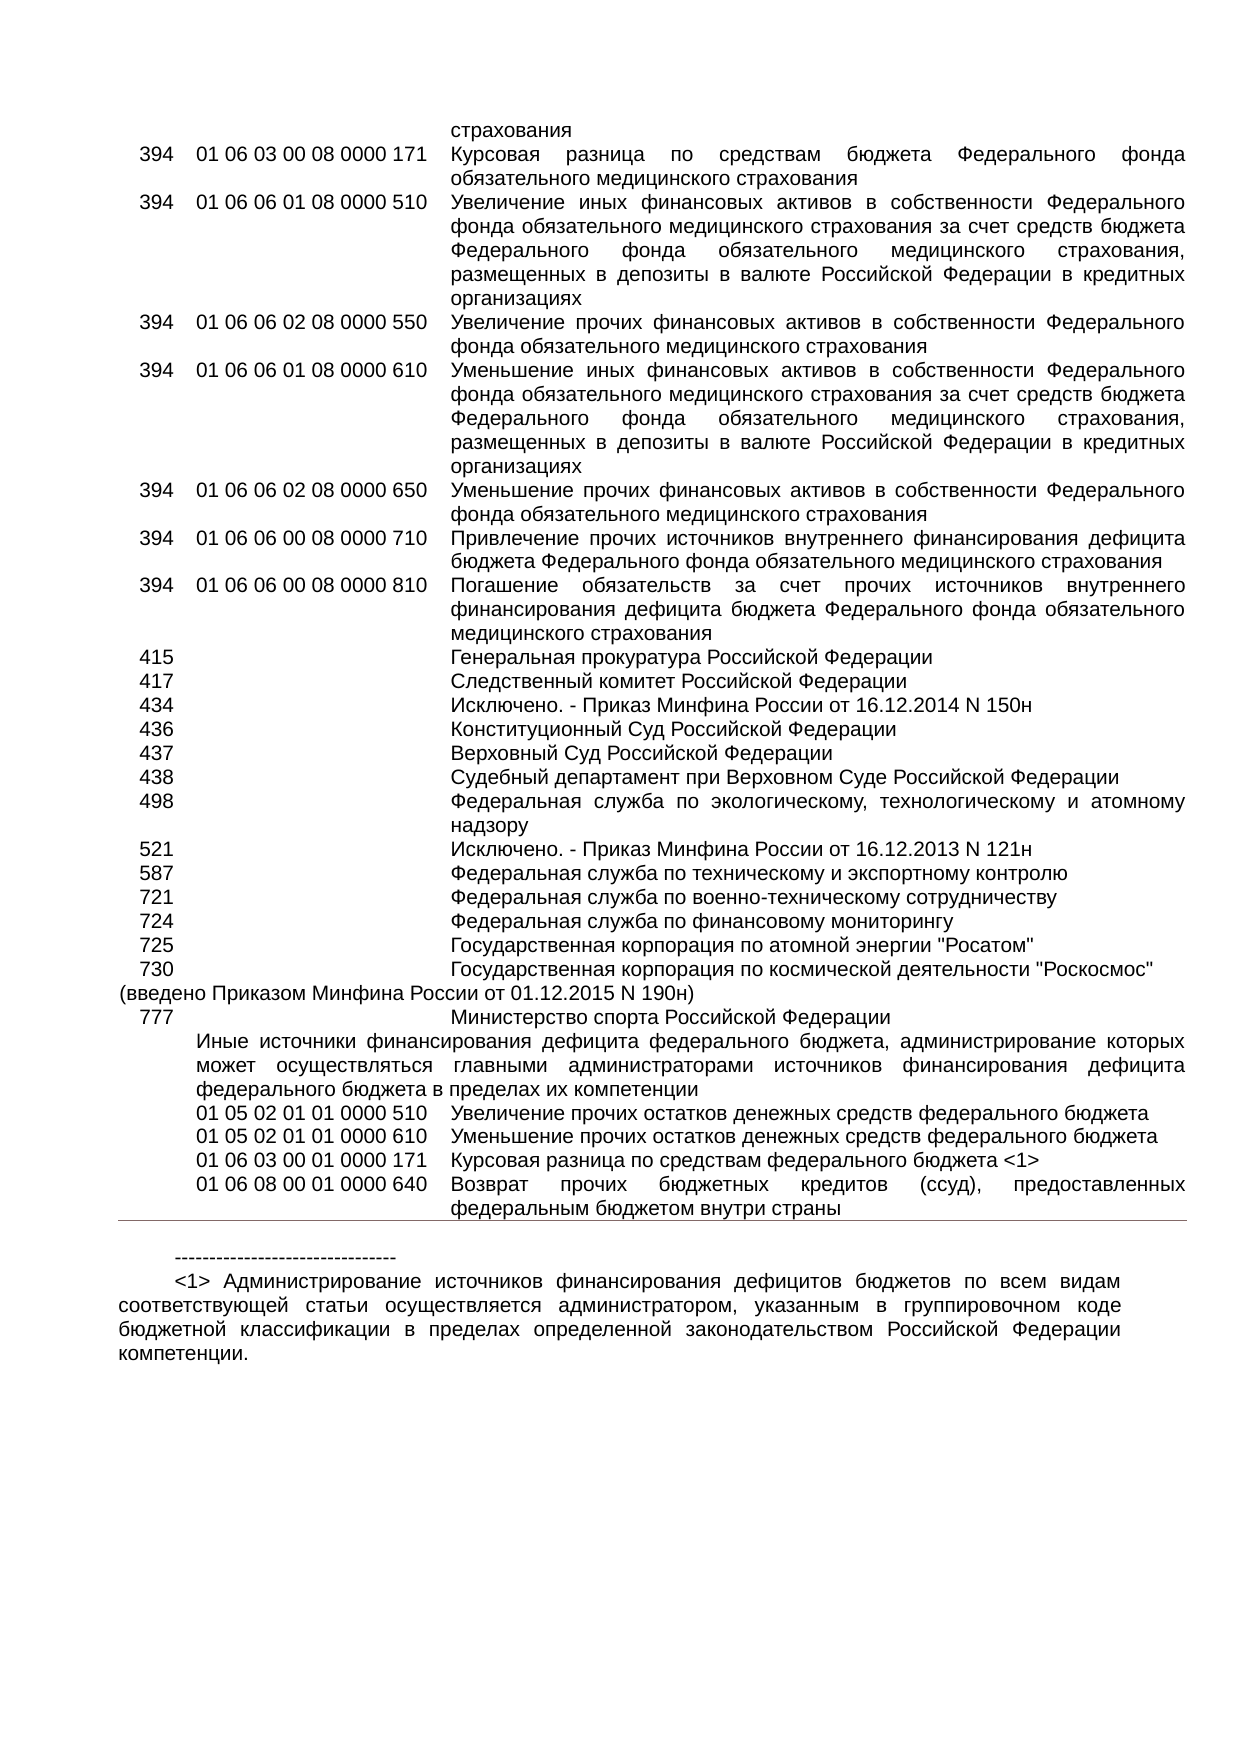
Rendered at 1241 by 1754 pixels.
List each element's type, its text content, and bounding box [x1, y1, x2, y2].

text <1> Администрирование источников финансирования дефицитов бюджетов по всем видам соответствующей статьи осуществляется администратором, указанным в группировочном коде бюджетной классификации в пределах определенной законодательством Российской Федерации компетенции. [118, 1269, 1122, 1365]
table_cell 498 [118, 789, 195, 837]
table_cell [195, 693, 449, 717]
table_cell 01 06 06 01 08 0000 510 [195, 190, 449, 310]
table_cell Увеличение иных финансовых активов в собственности Федерального фонда обязательного медицинского страхования за счет средств бюджета Федерального фонда обязательного медицинского страхования, размещенных в депозиты в валюте Российской Федерации в кредитных организациях [449, 190, 1187, 310]
table_cell Курсовая разница по средствам федерального бюджета <1> [449, 1148, 1187, 1172]
table_cell Государственная корпорация по атомной энергии "Росатом" [449, 933, 1187, 957]
table_cell 394 [118, 142, 195, 190]
table_cell 01 06 06 02 08 0000 550 [195, 310, 449, 358]
table_cell Уменьшение прочих финансовых активов в собственности Федерального фонда обязательного медицинского страхования [449, 478, 1187, 525]
table_cell [195, 957, 449, 981]
table_cell 721 [118, 885, 195, 909]
table_cell Конституционный Суд Российской Федерации [449, 717, 1187, 741]
table_cell 724 [118, 909, 195, 933]
table_cell Курсовая разница по средствам бюджета Федерального фонда обязательного медицинского страхования [449, 142, 1187, 190]
table_cell 434 [118, 693, 195, 717]
table_cell 394 [118, 478, 195, 525]
table_cell 01 06 03 00 08 0000 171 [195, 142, 449, 190]
table_cell 01 06 06 00 08 0000 810 [195, 573, 449, 645]
table_cell 417 [118, 669, 195, 693]
table_cell 394 [118, 190, 195, 310]
table_cell 777 [118, 1005, 195, 1028]
table_cell Федеральная служба по экологическому, технологическому и атомному надзору [449, 789, 1187, 837]
table_cell 436 [118, 717, 195, 741]
table_cell [118, 1100, 195, 1124]
table_cell 01 06 06 00 08 0000 710 [195, 525, 449, 573]
table_cell [195, 837, 449, 861]
table_cell 01 06 06 02 08 0000 650 [195, 478, 449, 525]
table_cell [195, 669, 449, 693]
table_cell Исключено. - Приказ Минфина России от 16.12.2014 N 150н [449, 693, 1187, 717]
table_cell 437 [118, 741, 195, 765]
table_cell Возврат прочих бюджетных кредитов (ссуд), предоставленных федеральным бюджетом внутри страны [449, 1172, 1187, 1220]
table_cell (введено Приказом Минфина России от 01.12.2015 N 190н) [118, 981, 1187, 1004]
table_cell [118, 1148, 195, 1172]
table_cell 01 05 02 01 01 0000 510 [195, 1100, 449, 1124]
table_cell [195, 765, 449, 789]
table_cell 01 06 03 00 01 0000 171 [195, 1148, 449, 1172]
table_cell [195, 861, 449, 885]
table_cell 415 [118, 645, 195, 669]
table_cell Увеличение прочих финансовых активов в собственности Федерального фонда обязательного медицинского страхования [449, 310, 1187, 358]
table_cell 394 [118, 573, 195, 645]
table_cell [118, 1172, 195, 1220]
table_cell Погашение обязательств за счет прочих источников внутреннего финансирования дефицита бюджета Федерального фонда обязательного медицинского страхования [449, 573, 1187, 645]
table_cell Исключено. - Приказ Минфина России от 16.12.2013 N 121н [449, 837, 1187, 861]
table_cell [118, 1029, 195, 1100]
table_cell [195, 645, 449, 669]
table_cell [195, 741, 449, 765]
table_cell Следственный комитет Российской Федерации [449, 669, 1187, 693]
table_cell 394 [118, 310, 195, 358]
table_cell Уменьшение иных финансовых активов в собственности Федерального фонда обязательного медицинского страхования за счет средств бюджета Федерального фонда обязательного медицинского страхования, размещенных в депозиты в валюте Российской Федерации в кредитных организациях [449, 358, 1187, 477]
table_cell страхования [449, 118, 1187, 142]
table_cell Судебный департамент при Верховном Суде Российской Федерации [449, 765, 1187, 789]
table_cell Государственная корпорация по космической деятельности "Роскосмос" [449, 957, 1187, 981]
table_cell 730 [118, 957, 195, 981]
table_cell Верховный Суд Российской Федерации [449, 741, 1187, 765]
text -------------------------------- [118, 1245, 1122, 1269]
table_cell [195, 1005, 449, 1028]
table_cell [195, 789, 449, 837]
table_cell Федеральная служба по военно-техническому сотрудничеству [449, 885, 1187, 909]
table_cell 01 06 08 00 01 0000 640 [195, 1172, 449, 1220]
table_cell [195, 909, 449, 933]
table_cell Министерство спорта Российской Федерации [449, 1005, 1187, 1028]
table_cell 394 [118, 358, 195, 477]
table_cell 01 06 06 01 08 0000 610 [195, 358, 449, 477]
table_cell [118, 1124, 195, 1148]
table_cell Привлечение прочих источников внутреннего финансирования дефицита бюджета Федерального фонда обязательного медицинского страхования [449, 525, 1187, 573]
table_cell [195, 118, 449, 142]
table_cell 725 [118, 933, 195, 957]
table_cell Федеральная служба по техническому и экспортному контролю [449, 861, 1187, 885]
table_cell 587 [118, 861, 195, 885]
table_cell 521 [118, 837, 195, 861]
table_cell Уменьшение прочих остатков денежных средств федерального бюджета [449, 1124, 1187, 1148]
table_cell 438 [118, 765, 195, 789]
table_cell Увеличение прочих остатков денежных средств федерального бюджета [449, 1100, 1187, 1124]
table_cell [195, 885, 449, 909]
table_cell Иные источники финансирования дефицита федерального бюджета, администрирование которых может осуществляться главными администраторами источников финансирования дефицита федерального бюджета в пределах их компетенции [195, 1029, 1187, 1100]
table_cell Генеральная прокуратура Российской Федерации [449, 645, 1187, 669]
table_cell 394 [118, 525, 195, 573]
table_cell [195, 933, 449, 957]
table_cell Федеральная служба по финансовому мониторингу [449, 909, 1187, 933]
table_cell [195, 717, 449, 741]
table_cell 01 05 02 01 01 0000 610 [195, 1124, 449, 1148]
table_cell [118, 118, 195, 142]
